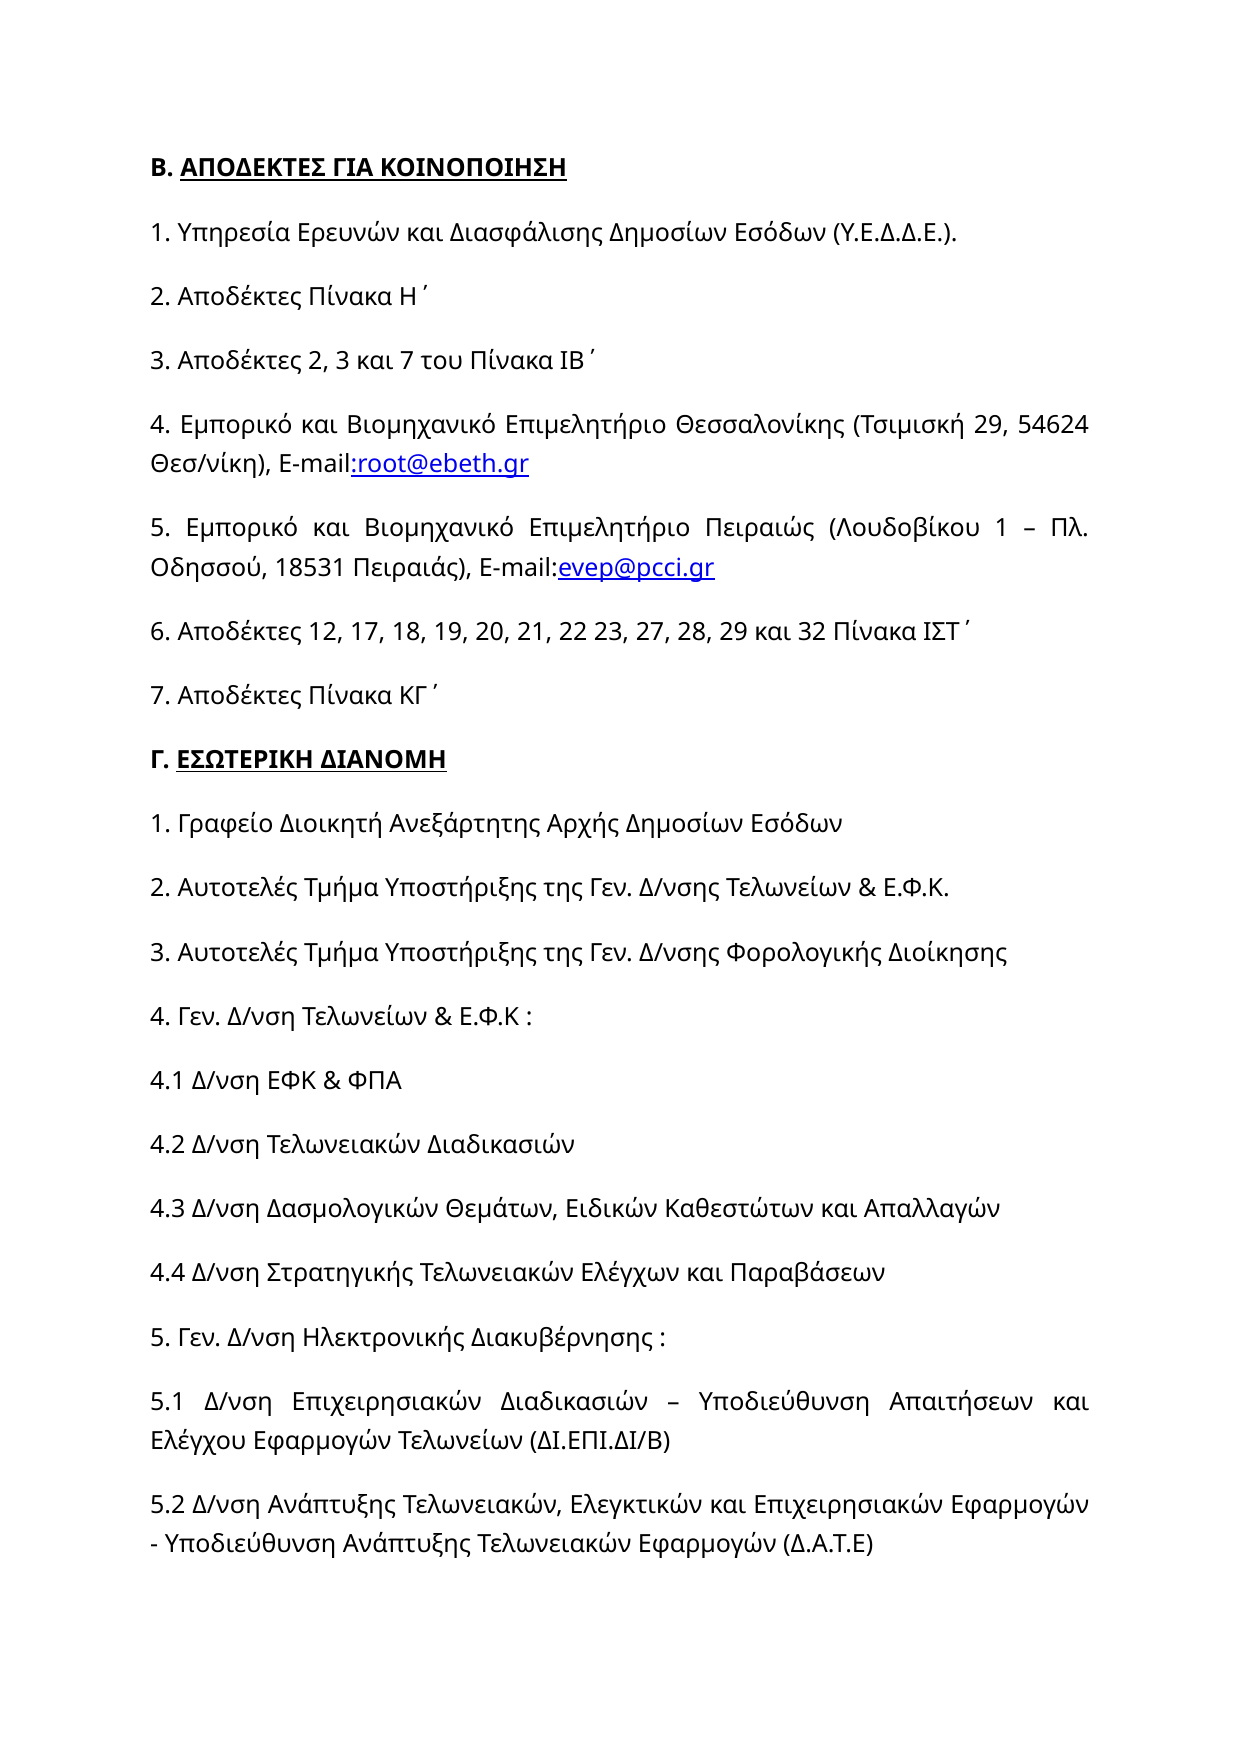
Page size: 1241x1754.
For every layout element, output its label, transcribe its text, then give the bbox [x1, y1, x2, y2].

text 5.2 Δ/νση Ανάπτυξης Τελωνειακών, Ελεγκτικών και Επιχειρησιακών Εφαρμογών - Υποδιεύθυνση Ανάπτυξης Τελωνειακών Εφαρμογών (Δ.Α.Τ.Ε) [150, 1487, 1090, 1560]
text 4.4 Δ/νση Στρατηγικής Τελωνειακών Ελέγχων και Παραβάσεων [150, 1255, 1090, 1289]
text 4.1 Δ/νση ΕΦΚ & ΦΠΑ [150, 1062, 1090, 1097]
text 6. Αποδέκτες 12, 17, 18, 19, 20, 21, 22 23, 27, 28, 29 και 32 Πίνακα ΙΣΤ΄ [150, 613, 1090, 647]
text 3. Αποδέκτες 2, 3 και 7 του Πίνακα ΙΒ΄ [150, 342, 1090, 377]
text 5.1 Δ/νση Επιχειρησιακών Διαδικασιών – Υποδιεύθυνση Απαιτήσεων και Ελέγχου Εφαρμογών Τελωνείων (ΔΙ.ΕΠΙ.ΔΙ/Β) [150, 1383, 1090, 1457]
text 5. Εμπορικό και Βιομηχανικό Επιμελητήριο Πειραιώς (Λουδοβίκου 1 – Πλ. Οδησσού, 18531 Πειραιάς), E-mail:evep@pcci.gr [150, 510, 1090, 583]
text Γ. ΕΣΩΤΕΡΙΚΗ ΔΙΑΝΟΜΗ [150, 742, 1090, 776]
text 1. Γραφείο Διοικητή Ανεξάρτητης Αρχής Δημοσίων Εσόδων [150, 806, 1090, 840]
text 4. Εμπορικό και Βιομηχανικό Επιμελητήριο Θεσσαλονίκης (Τσιμισκή 29, 54624 Θεσ/νίκη), E-mail:root@ebeth.gr [150, 407, 1090, 480]
text 7. Αποδέκτες Πίνακα ΚΓ΄ [150, 677, 1090, 712]
text Β. ΑΠΟΔΕΚΤΕΣ ΓΙΑ ΚΟΙΝΟΠΟΙΗΣΗ [150, 150, 1090, 184]
text 4. Γεν. Δ/νση Τελωνείων & Ε.Φ.Κ : [150, 998, 1090, 1032]
text 1. Υπηρεσία Ερευνών και Διασφάλισης Δημοσίων Εσόδων (Υ.Ε.Δ.Δ.Ε.). [150, 214, 1090, 248]
text 3. Αυτοτελές Τμήμα Υποστήριξης της Γεν. Δ/νσης Φορολογικής Διοίκησης [150, 934, 1090, 968]
text 2. Αυτοτελές Τμήμα Υποστήριξης της Γεν. Δ/νσης Τελωνείων & Ε.Φ.Κ. [150, 870, 1090, 904]
text 5. Γεν. Δ/νση Ηλεκτρονικής Διακυβέρνησης : [150, 1319, 1090, 1353]
text 4.3 Δ/νση Δασμολογικών Θεμάτων, Ειδικών Καθεστώτων και Απαλλαγών [150, 1191, 1090, 1225]
text 4.2 Δ/νση Τελωνειακών Διαδικασιών [150, 1127, 1090, 1161]
text 2. Αποδέκτες Πίνακα Η΄ [150, 278, 1090, 312]
